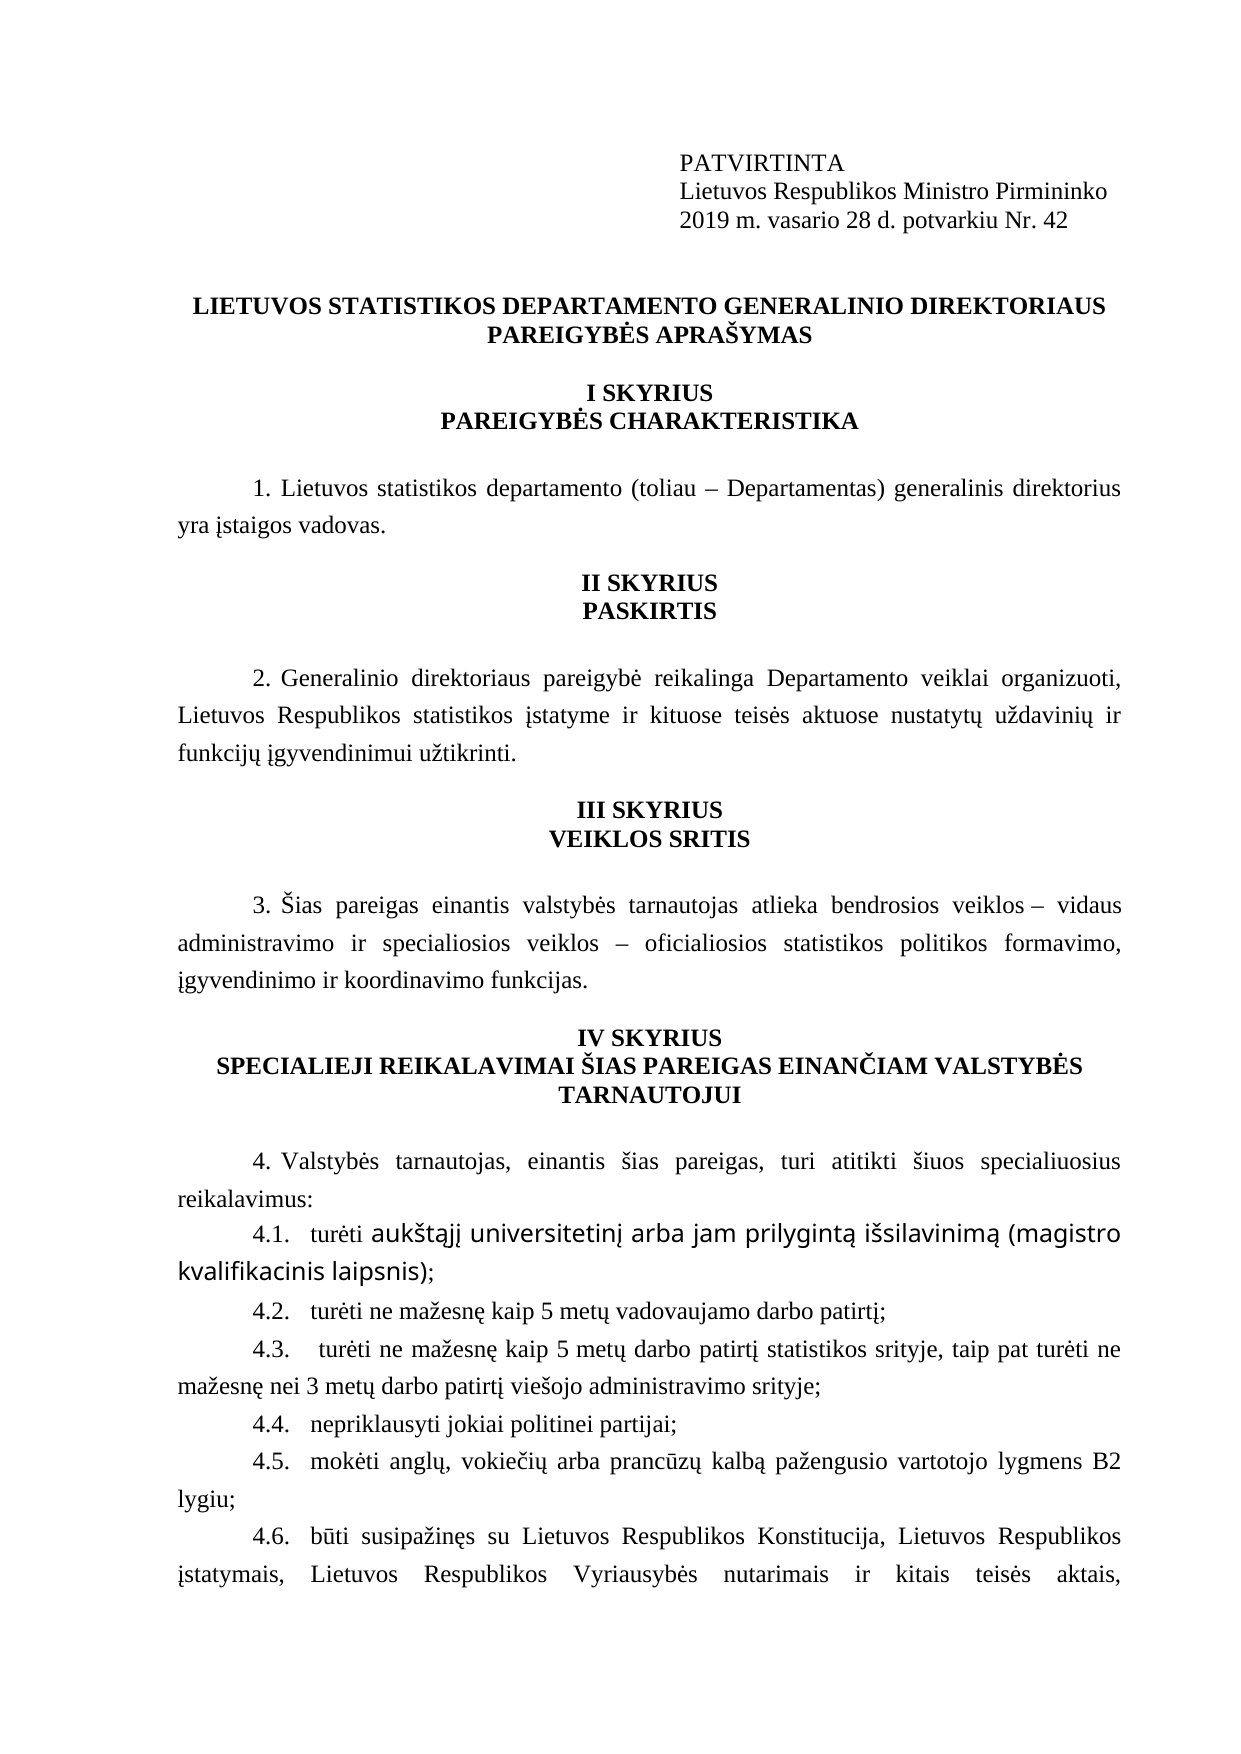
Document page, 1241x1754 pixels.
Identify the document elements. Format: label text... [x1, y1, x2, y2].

text SPECIALIEJI REIKALAVIMAI ŠIAS PAREIGAS EINANČIAM VALSTYBĖS TARNAUTOJUI [177, 1051, 1122, 1109]
text 4.1. turėti aukštąjį universitetinį arba jam prilygintą išsilavinimą (magistro kvalifikacinis laipsnis); [177, 1213, 1122, 1288]
text PAREIGYBĖS CHARAKTERISTIKA [177, 406, 1122, 435]
text 4. Valstybės tarnautojas, einantis šias pareigas, turi atitikti šiuos specialiuosius reikalavimus: [177, 1138, 1122, 1213]
text 1. Lietuvos statistikos departamento (toliau – Departamentas) generalinis direktorius yra įstaigos vadovas. [177, 464, 1122, 539]
text 4.3. turėti ne mažesnę kaip 5 metų darbo patirtį statistikos srityje, taip pat turėti ne mažesnę nei 3 metų darbo patirtį viešojo administravimo srityje; [177, 1325, 1122, 1400]
text I SKYRIUS [177, 378, 1122, 406]
text LIETUVOS STATISTIKOS DEPARTAMENTO GENERALINIO DIREKTORIAUS PAREIGYBĖS APRAŠYMAS [177, 291, 1122, 349]
text 4.2. turėti ne mažesnę kaip 5 metų vadovaujamo darbo patirtį; [177, 1288, 1122, 1325]
text II SKYRIUS [177, 568, 1122, 596]
text 4.5. mokėti anglų, vokiečių arba prancūzų kalbą pažengusio vartotojo lygmens B2 lygiu; [177, 1438, 1122, 1513]
text VEIKLOS SRITIS [177, 824, 1122, 853]
text 3. Šias pareigas einantis valstybės tarnautojas atlieka bendrosios veiklos – vidaus administravimo ir specialiosios veiklos – oficialiosios statistikos politikos formavimo, įgyvendinimo ir koordinavimo funkcijas. [177, 881, 1122, 994]
text PATVIRTINTA Lietuvos Respublikos Ministro Pirmininko 2019 m. vasario 28 d. potvarkiu Nr. 42 [679, 148, 1122, 263]
text 4.6. būti susipažinęs su Lietuvos Respublikos Konstitucija, Lietuvos Respublikos įstatymais, Lietuvos Respublikos Vyriausybės nutarimais ir kitais teisės aktais, [177, 1513, 1122, 1588]
text 2. Generalinio direktoriaus pareigybė reikalinga Departamento veiklai organizuoti, Lietuvos Respublikos statistikos įstatyme ir kituose teisės aktuose nustatytų uždavinių ir funkcijų įgyvendinimui užtikrinti. [177, 654, 1122, 766]
text III SKYRIUS [177, 795, 1122, 824]
text IV SKYRIUS [177, 1023, 1122, 1051]
text PASKIRTIS [177, 596, 1122, 625]
text 4.4. nepriklausyti jokiai politinei partijai; [177, 1400, 1122, 1438]
